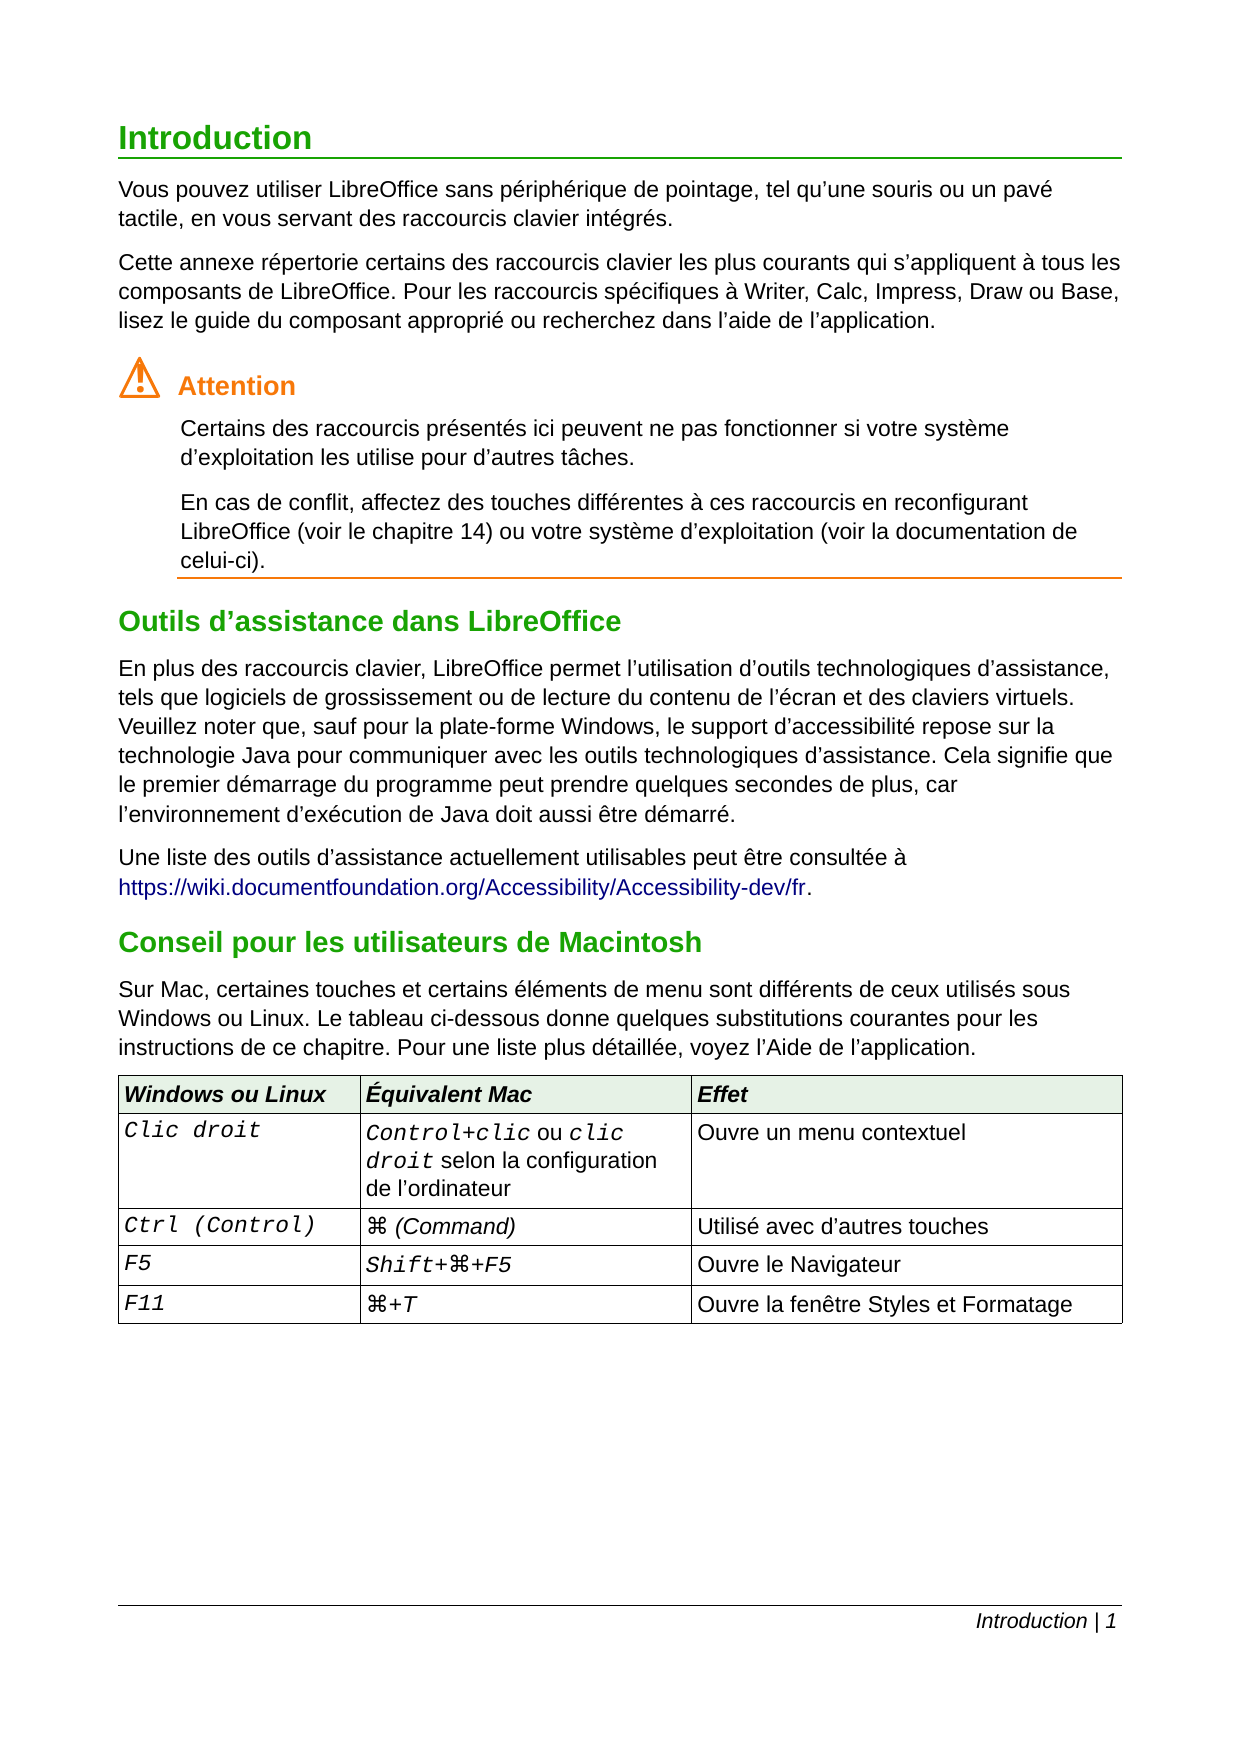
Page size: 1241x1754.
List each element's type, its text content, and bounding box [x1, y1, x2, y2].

subtitle Introduction [118, 118, 1122, 157]
text Vous pouvez utiliser LibreOffice sans périphérique de pointage, tel qu’une souris ou un pavé tactile, en vous servant des raccourcis clavier intégrés. [118, 173, 1122, 232]
table_cell Ouvre la fenêtre Styles et Formatage [692, 1286, 1122, 1323]
text Cette annexe répertorie certains des raccourcis clavier les plus courants qui s’appliquent à tous les composants de LibreOffice. Pour les raccourcis spécifiques à Writer, Calc, Impress, Draw ou Base, lisez le guide du composant approprié ou recherchez dans l’aide de l’application. [118, 246, 1122, 334]
text Une liste des outils d’assistance actuellement utilisables peut être consultée à https://wiki.documentfoundation.org/Accessibility/Accessibility-dev/fr. [118, 842, 1122, 900]
text Certains des raccourcis présentés ici peuvent ne pas fonctionner si votre système d’exploitation les utilise pour d’autres tâches. [177, 409, 1122, 471]
list Attention [118, 356, 1122, 401]
text En plus des raccourcis clavier, LibreOffice permet l’utilisation d’outils technologiques d’assistance, tels que logiciels de grossissement ou de lecture du contenu de l’écran et des claviers virtuels. Veuillez noter que, sauf pour la plate-forme Windows, le support d’accessibilité repose sur la technologie Java pour communiquer avec les outils technologiques d’assistance. Cela signifie que le premier démarrage du programme peut prendre quelques secondes de plus, car l’environnement d’exécution de Java doit aussi être démarré. [118, 652, 1122, 827]
table_cell F5 [119, 1246, 360, 1285]
table_cell Utilisé avec d’autres touches [692, 1209, 1122, 1245]
subtitle Outils d’assistance dans LibreOffice [118, 608, 1122, 637]
table_header Effet [692, 1076, 1122, 1113]
text Sur Mac, certaines touches et certains éléments de menu sont différents de ceux utilisés sous Windows ou Linux. Le tableau ci-dessous donne quelques substitutions courantes pour les instructions de ce chapitre. Pour une liste plus détaillée, voyez l’Aide de l’application. [118, 973, 1122, 1060]
table_cell Ouvre le Navigateur [692, 1246, 1122, 1285]
table_cell z (Command) [361, 1209, 691, 1245]
text En cas de conflit, affectez des touches différentes à ces raccourcis en reconfigurant LibreOffice (voir le chapitre 14) ou votre système d’exploitation (voir la documentation de celui-ci). [177, 482, 1122, 577]
table_cell z+T [361, 1286, 691, 1323]
table_cell F11 [119, 1286, 360, 1323]
table_cell Clic droit [119, 1114, 360, 1207]
table_header Windows ou Linux [119, 1076, 360, 1113]
subtitle Conseil pour les utilisateurs de Macintosh [118, 929, 1122, 958]
table_cell Control+clic ou clic droit selon la configuration de l’ordinateur [361, 1114, 691, 1207]
table_cell Ctrl (Control) [119, 1209, 360, 1245]
table_cell Shift+⌘+F5 [361, 1246, 691, 1285]
table_cell Ouvre un menu contextuel [692, 1114, 1122, 1207]
table_header Équivalent Mac [361, 1076, 691, 1113]
